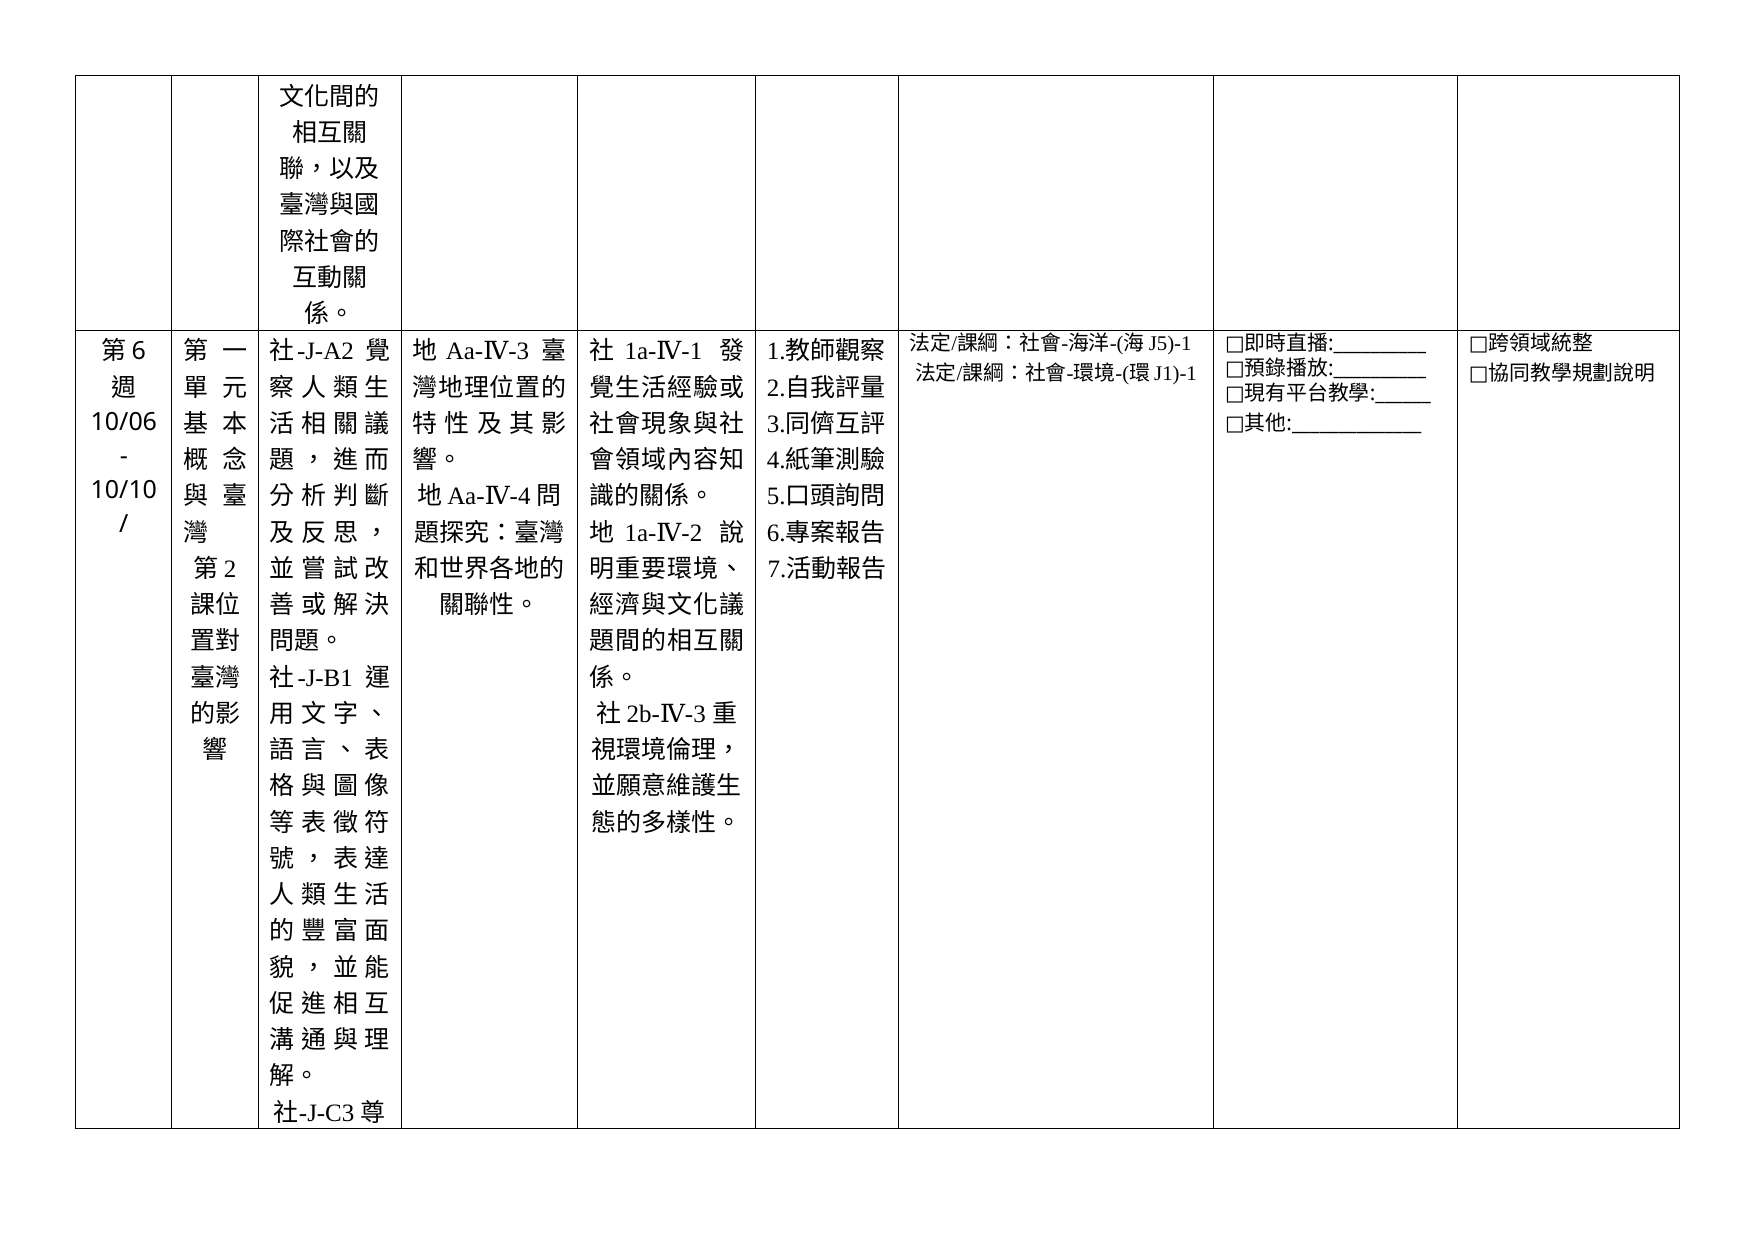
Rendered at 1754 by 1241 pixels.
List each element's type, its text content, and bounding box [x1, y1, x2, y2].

table_cell 社1a-Ⅳ-1 發覺生活經驗或社會現象與社會領域內容知識的關係。 地1a-Ⅳ-2 說明重要環境、經濟與文化議題間的相互關係。 社2b-Ⅳ-3 重視環境倫理，並願意維護生態的多樣性。 [578, 331, 755, 1128]
table_cell [899, 76, 1213, 330]
table_cell 地Aa-Ⅳ-3 臺灣地理位置的特性及其影響。 地Aa-Ⅳ-4 問題探究：臺灣和世界各地的關聯性。 [402, 331, 577, 1128]
table_cell 文化間的相互關聯，以及臺灣與國際社會的互動關係。 [259, 76, 401, 330]
table_cell 法定/課綱：社會-海洋-(海J5)-1 法定/課綱：社會-環境-(環J1)-1 [899, 331, 1213, 1128]
table_cell [402, 76, 577, 330]
table_cell 第6週 10/06-10/10/ [76, 331, 171, 1128]
table_cell □跨領域統整 □協同教學規劃說明 [1458, 331, 1679, 1128]
table_cell [172, 76, 258, 330]
table_cell [578, 76, 755, 330]
table_cell □即時直播:__________ □預錄播放:__________ □現有平台教學:______ □其他:______________ [1214, 331, 1457, 1128]
table_cell 第一單元 基本概念與臺灣 第2課位置對臺灣的影響 [172, 331, 258, 1128]
table_cell [76, 76, 171, 330]
table_cell 1.教師觀察 2.自我評量 3.同儕互評 4.紙筆測驗 5.口頭詢問 6.專案報告 7.活動報告 [756, 331, 898, 1128]
table_cell [1214, 76, 1457, 330]
table_cell [756, 76, 898, 330]
table_cell 社-J-A2 覺察人類生活相關議題，進而分析判斷及反思，並嘗試改善或解決問題。 社-J-B1 運用文字、語言、表格與圖像等表徵符號，表達人類生活的豐富面貌，並能促進相互溝通與理解。 社-J-C3 尊 [259, 331, 401, 1128]
table_cell [1458, 76, 1679, 330]
